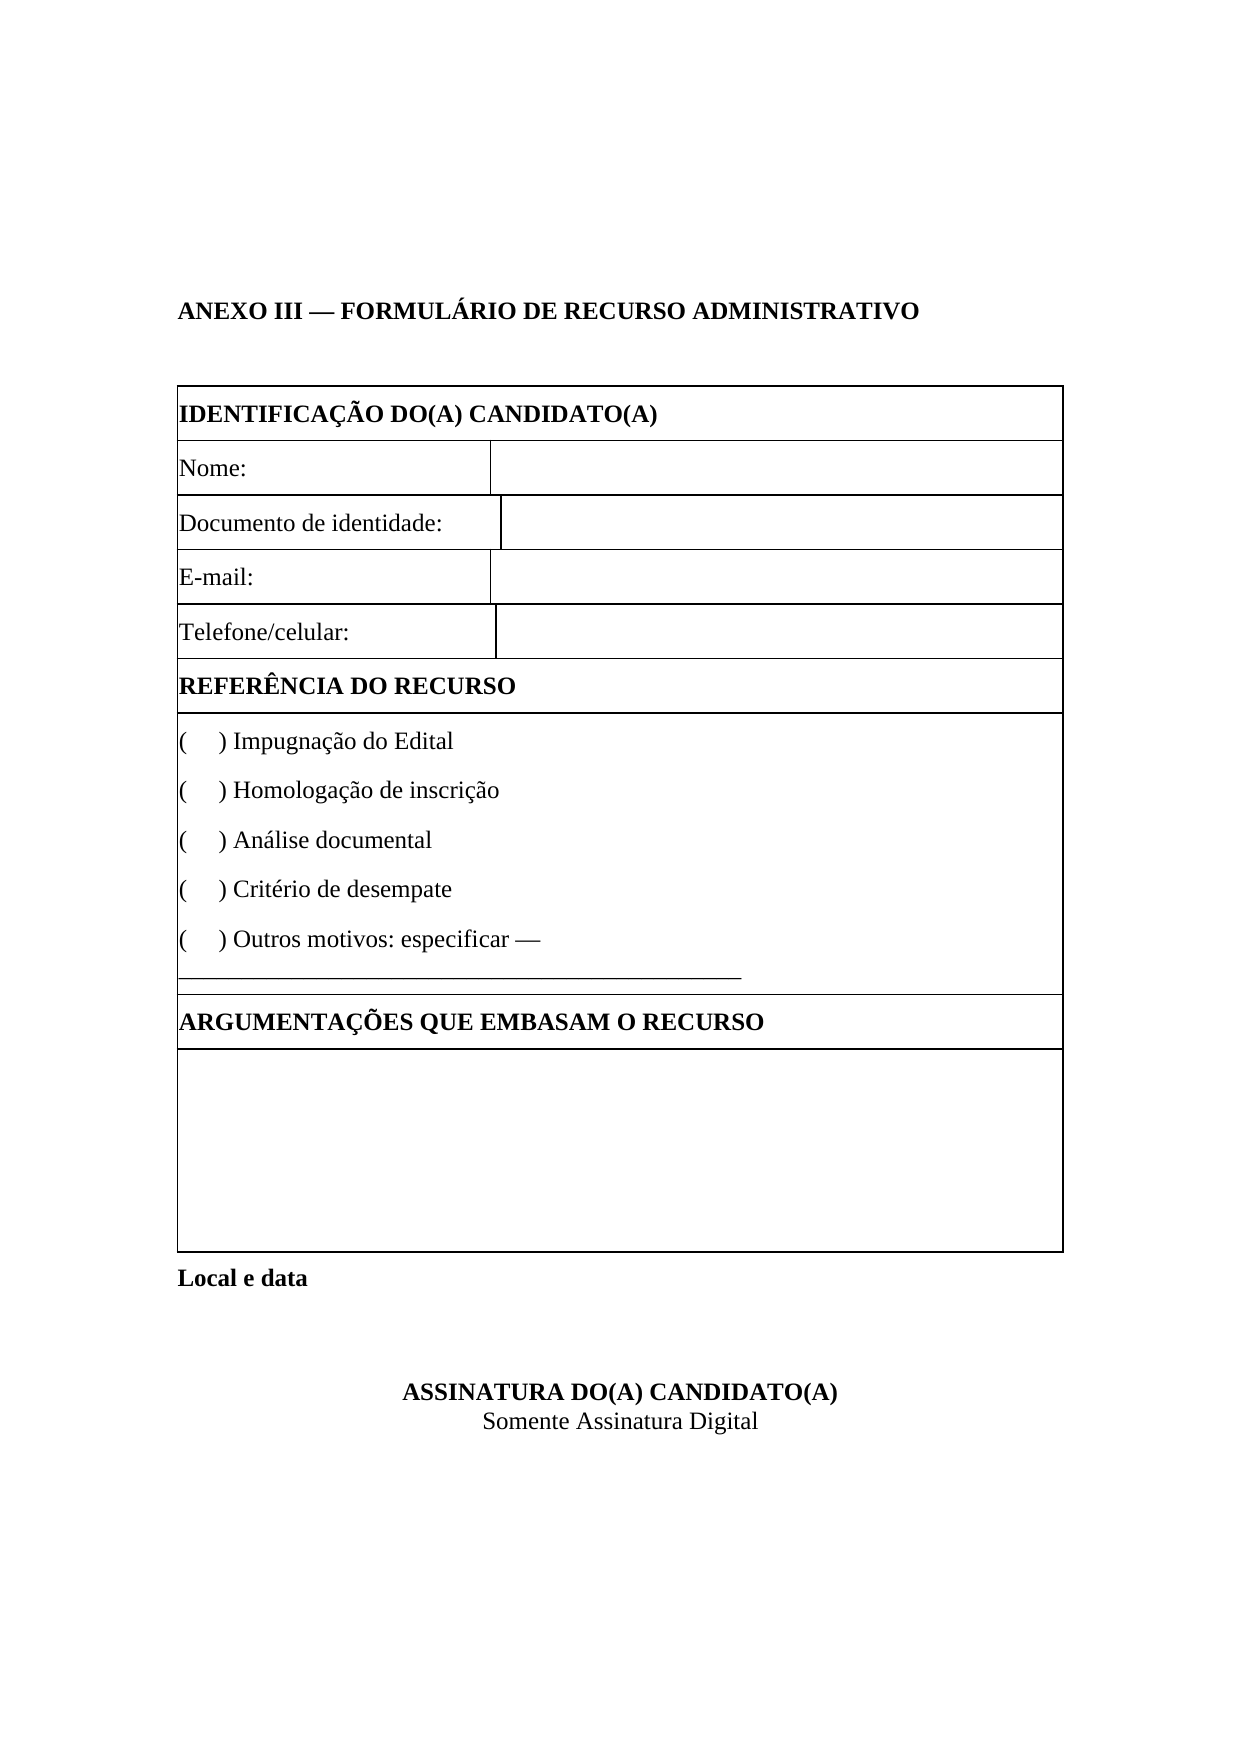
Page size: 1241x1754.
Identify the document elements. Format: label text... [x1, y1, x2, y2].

table_cell [178, 1050, 1062, 1251]
text ASSINATURA DO(A) CANDIDATO(A) Somente Assinatura Digital [177, 1377, 1063, 1435]
table_cell [491, 550, 1062, 603]
table_cell [502, 496, 1062, 548]
table_header IDENTIFICAÇÃO DO(A) CANDIDATO(A) [178, 387, 1062, 439]
text Local e data [177, 1263, 1063, 1292]
table_cell [497, 605, 1062, 657]
table_cell ( ) Impugnação do Edital ( ) Homologação de inscrição ( ) Análise documental ( ) Critério de desempate ( ) Outros motivos: especificar — _____________________________________________ [178, 714, 1062, 993]
table_cell Telefone/celular: [178, 605, 495, 657]
table_cell ARGUMENTAÇÕES QUE EMBASAM O RECURSO [178, 995, 1062, 1048]
table_cell Documento de identidade: [178, 496, 500, 548]
table_cell [491, 441, 1062, 494]
table_cell REFERÊNCIA DO RECURSO [178, 659, 1062, 712]
text ANEXO III — FORMULÁRIO DE RECURSO ADMINISTRATIVO [177, 296, 1063, 325]
table_cell Nome: [178, 441, 490, 494]
table_cell E-mail: [178, 550, 490, 603]
